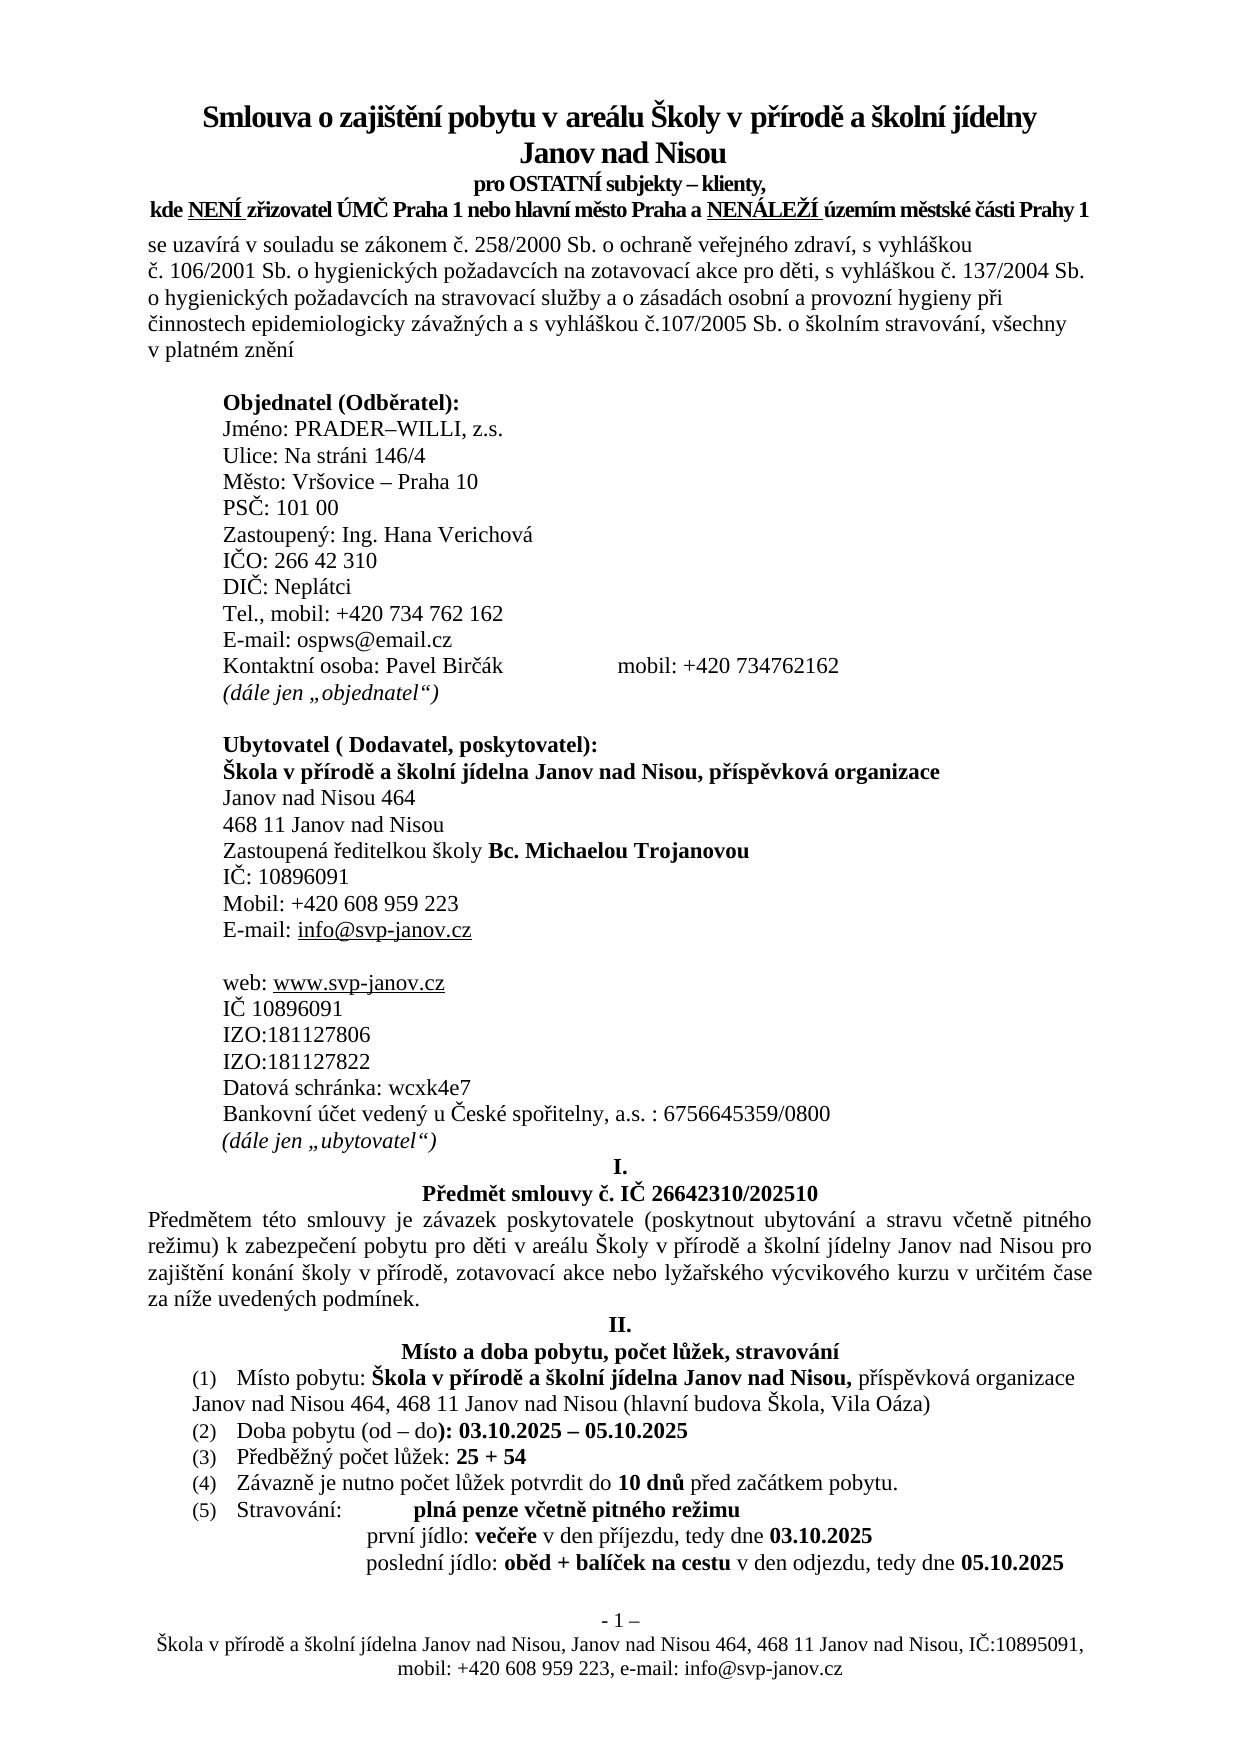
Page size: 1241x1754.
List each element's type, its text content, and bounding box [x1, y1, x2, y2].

text Předmět smlouvy č. IČ 26642310/202510 [148, 1179, 1092, 1206]
text Janov nad Nisou [148, 134, 1092, 170]
text pro OSTATNÍ subjekty – klienty, [148, 170, 1092, 196]
text Město: Vršovice – Praha 10 [223, 468, 1092, 494]
text Ubytovatel ( Dodavatel, poskytovatel): Škola v přírodě a školní jídelna Janov nad Nisou, příspěvková organizace Janov nad Nisou 464 468 11 Janov nad Nisou Zastoupená ředitelkou školy Bc. Michaelou Trojanovou IČ: 10896091 Mobil: +420 608 959 223 E-mail: info@svp-janov.cz web: www.svp-janov.cz IČ 10896091 IZO:181127806 IZO:181127822 Datová schránka: wcxk4e7 Bankovní účet vedený u České spořitelny, a.s. : 6756645359/0800 [223, 732, 1092, 1127]
text (dále jen „objednatel“) [223, 679, 1092, 705]
text I. [148, 1153, 1092, 1179]
text PSČ: 101 00 [223, 494, 1092, 521]
text se uzavírá v souladu se zákonem č. 258/2000 Sb. o ochraně veřejného zdraví, s vyhláškou [148, 231, 1092, 257]
text kde NENÍ zřizovatel ÚMČ Praha 1 nebo hlavní město Praha a NENÁLEŽÍ územím městské části Prahy 1 [148, 196, 1092, 222]
list Stravování: plná penze včetně pitného režimu [192, 1496, 1092, 1522]
list Místo pobytu: Škola v přírodě a školní jídelna Janov nad Nisou, příspěvková organizace Janov nad Nisou 464, 468 11 Janov nad Nisou (hlavní budova Škola, Vila Oáza) [192, 1364, 1092, 1417]
text Tel., mobil: +420 734 762 162 [223, 600, 1092, 626]
text Jméno: PRADER–WILLI, z.s. [223, 415, 1092, 442]
text DIČ: Neplátci [223, 573, 1092, 600]
text IČO: 266 42 310 [223, 547, 1092, 573]
text II. [148, 1311, 1092, 1338]
text Místo a doba pobytu, počet lůžek, stravování [148, 1338, 1092, 1364]
list Předběžný počet lůžek: 25 + 54 [192, 1443, 1092, 1469]
text Předmětem této smlouvy je závazek poskytovatele (poskytnout ubytování a stravu včetně pitného režimu) k zabezpečení pobytu pro děti v areálu Školy v přírodě a školní jídelny Janov nad Nisou pro zajištění konání školy v přírodě, zotavovací akce nebo lyžařského výcvikového kurzu v určitém čase za níže uvedených podmínek. [148, 1206, 1092, 1311]
text E-mail: ospws@email.cz [223, 626, 1092, 652]
text poslední jídlo: oběd + balíček na cestu v den odjezdu, tedy dne 05.10.2025 [154, 1548, 1092, 1575]
text č. 106/2001 Sb. o hygienických požadavcích na zotavovací akce pro děti, s vyhláškou č. 137/2004 Sb. o hygienických požadavcích na stravovací služby a o zásadách osobní a provozní hygieny při činnostech epidemiologicky závažných a s vyhláškou č.107/2005 Sb. o školním stravování, všechny v platném znění [148, 257, 1092, 363]
text Zastoupený: Ing. Hana Verichová [223, 521, 1092, 547]
text Kontaktní osoba: Pavel Birčák mobil: +420 734762162 [223, 652, 1092, 679]
text Ulice: Na stráni 146/4 [223, 442, 1092, 468]
list Závazně je nutno počet lůžek potvrdit do 10 dnů před začátkem pobytu. [192, 1469, 1092, 1496]
list Doba pobytu (od – do): 03.10.2025 – 05.10.2025 [192, 1417, 1092, 1443]
text první jídlo: večeře v den příjezdu, tedy dne 03.10.2025 [154, 1522, 1092, 1548]
text Smlouva o zajištění pobytu v areálu Školy v přírodě a školní jídelny [148, 98, 1092, 134]
text Objednatel (Odběratel): [223, 389, 1092, 415]
text (dále jen „ubytovatel“) [222, 1127, 1092, 1153]
